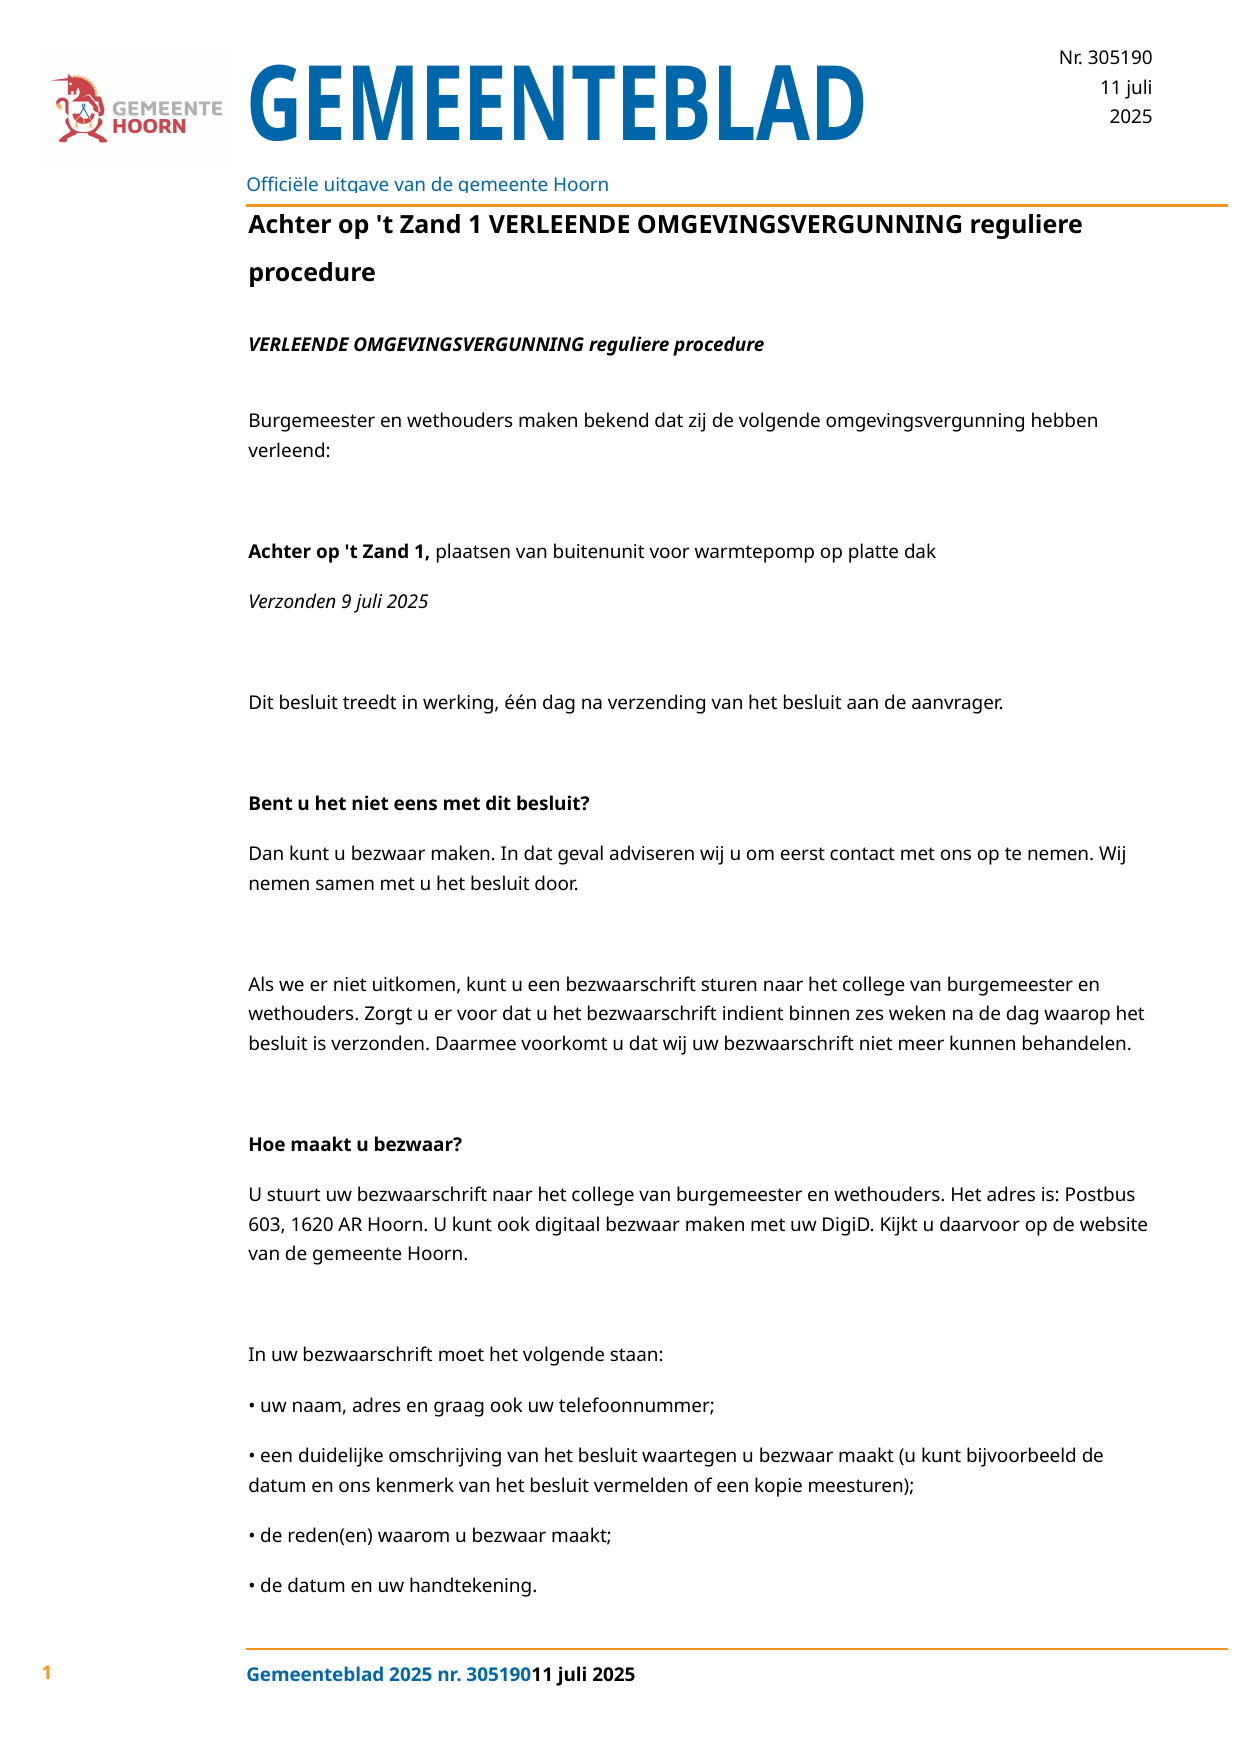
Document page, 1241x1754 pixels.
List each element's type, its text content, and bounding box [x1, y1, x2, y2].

text Bent u het niet eens met dit besluit? [248, 790, 1152, 816]
text Dit besluit treedt in werking, één dag na verzending van het besluit aan de aanvrager. [248, 689, 1152, 715]
text Dan kunt u bezwaar maken. In dat geval adviseren wij u om eerst contact met ons op te nemen. Wij nemen samen met u het besluit door. [248, 841, 1152, 896]
text Verzonden 9 juli 2025 [248, 588, 1152, 614]
text Als we er niet uitkomen, kunt u een bezwaarschrift sturen naar het college van burgemeester en wethouders. Zorgt u er voor dat u het bezwaarschrift indient binnen zes weken na de dag waarop het besluit is verzonden. Daarmee voorkomt u dat wij uw bezwaarschrift niet meer kunnen behandelen. [248, 971, 1152, 1056]
text Achter op 't Zand 1, plaatsen van buitenunit voor warmtepomp op platte dak [248, 538, 1152, 564]
text Burgemeester en wethouders maken bekend dat zij de volgende omgevingsvergunning hebben verleend: [248, 408, 1152, 463]
text VERLEENDE OMGEVINGSVERGUNNING reguliere procedure [248, 331, 1152, 357]
picture [41, 47, 231, 172]
text U stuurt uw bezwaarschrift naar het college van burgemeester en wethouders. Het adres is: Postbus 603, 1620 AR Hoorn. U kunt ook digitaal bezwaar maken met uw DigiD. Kijkt u daarvoor op de website van de gemeente Hoorn. [248, 1181, 1152, 1266]
text Hoe maakt u bezwaar? [248, 1131, 1152, 1157]
text • de datum en uw handtekening. [248, 1573, 1152, 1598]
text • de reden(en) waarom u bezwaar maakt; [248, 1522, 1152, 1548]
text • uw naam, adres en graag ook uw telefoonnummer; [248, 1392, 1152, 1417]
text • een duidelijke omschrijving van het besluit waartegen u bezwaar maakt (u kunt bijvoorbeeld de datum en ons kenmerk van het besluit vermelden of een kopie meesturen); [248, 1442, 1152, 1497]
text In uw bezwaarschrift moet het volgende staan: [248, 1341, 1152, 1367]
text Achter op 't Zand 1 VERLEENDE OMGEVINGSVERGUNNING reguliere procedure [248, 207, 1152, 288]
